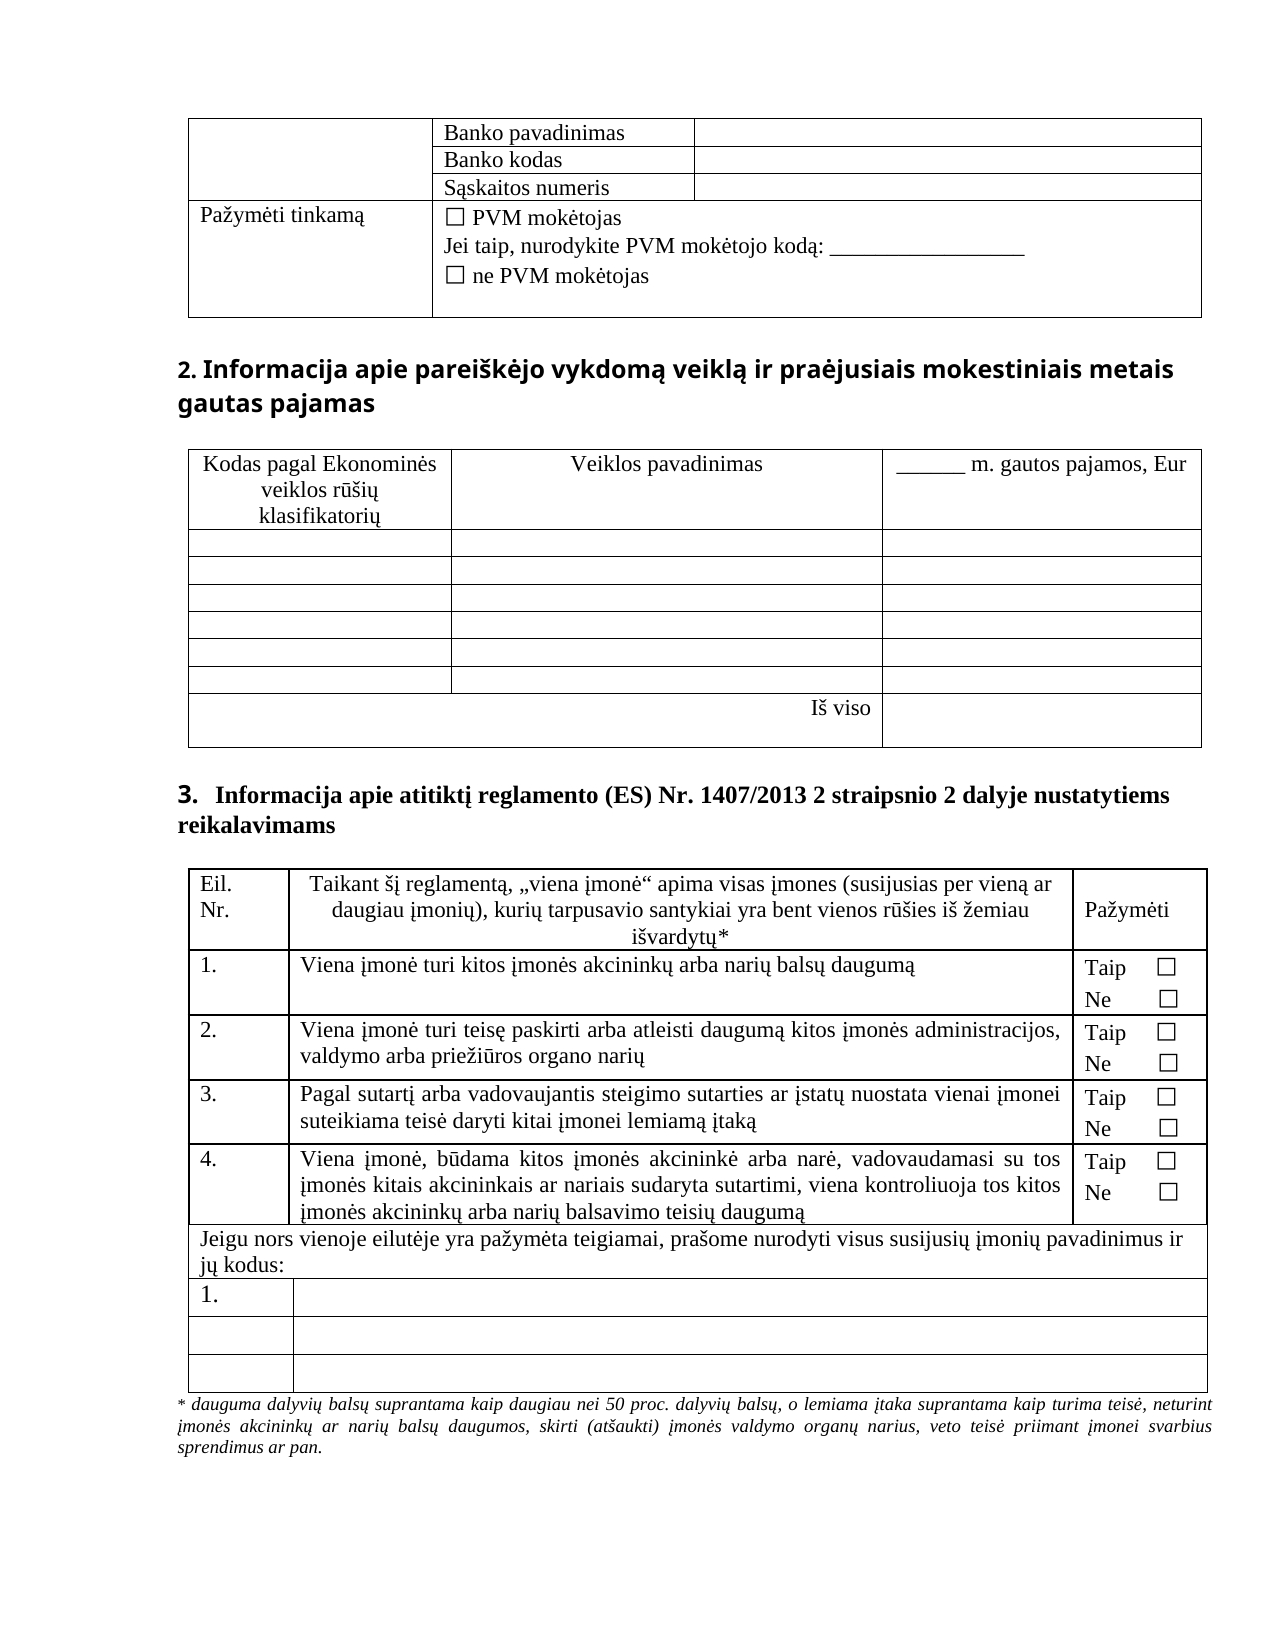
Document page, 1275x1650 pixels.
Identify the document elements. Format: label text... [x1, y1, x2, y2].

table_cell [695, 119, 1201, 146]
table_cell [452, 557, 882, 583]
table_header Veiklos pavadinimas [452, 450, 882, 529]
table_header Pažymėti [1074, 870, 1206, 949]
table_cell [189, 612, 451, 638]
text 3. Informacija apie atitiktį reglamento (ES) Nr. 1407/2013 2 straipsnio 2 dalyje nustatytiems reikalavimams [177, 777, 1216, 839]
table_cell 2. [190, 1016, 288, 1078]
table_cell Iš viso [189, 694, 882, 747]
table_header Taikant šį reglamentą, „viena įmonė“ apima visas įmones (susijusias per vieną ar daugiau įmonių), kurių tarpusavio santykiai yra bent vienos rūšies iš žemiau išvardytų* [290, 870, 1072, 949]
table_cell [452, 639, 882, 666]
table_cell [883, 694, 1201, 747]
table_cell [883, 639, 1201, 666]
table_cell Taip ⬜ Ne ⬜ [1074, 1145, 1206, 1224]
table_cell [189, 119, 432, 200]
table_cell [189, 530, 451, 556]
table_cell Pažymėti tinkamą [189, 201, 432, 317]
table_cell Viena įmonė, būdama kitos įmonės akcininkė arba narė, vadovaudamasi su tos įmonės kitais akcininkais ar nariais sudaryta sutartimi, viena kontroliuoja tos kitos įmonės akcininkų arba narių balsavimo teisių daugumą [290, 1145, 1072, 1224]
text 2. Informacija apie pareiškėjo vykdomą veiklą ir praėjusiais mokestiniais metais gautas pajamas [177, 352, 1216, 420]
table_cell [189, 557, 451, 583]
table_cell [883, 585, 1201, 611]
table_cell [883, 530, 1201, 556]
table_cell [452, 585, 882, 611]
table_cell [189, 667, 451, 693]
table_cell Viena įmonė turi teisę paskirti arba atleisti daugumą kitos įmonės administracijos, valdymo arba priežiūros organo narių [290, 1016, 1072, 1078]
table_cell [883, 557, 1201, 583]
table_cell [189, 639, 451, 666]
table_cell Jeigu nors vienoje eilutėje yra pažymėta teigiamai, prašome nurodyti visus susijusių įmonių pavadinimus ir jų kodus: [189, 1225, 1207, 1278]
table_cell [452, 530, 882, 556]
table_cell [695, 147, 1201, 173]
table_cell Taip ⬜ Ne ⬜ [1074, 1016, 1206, 1078]
table_cell [452, 612, 882, 638]
table_cell [883, 612, 1201, 638]
table_cell [883, 667, 1201, 693]
table_cell Sąskaitos numeris [433, 174, 694, 200]
table_cell Banko pavadinimas [433, 119, 694, 146]
table_cell [189, 585, 451, 611]
table_cell 3. [190, 1081, 288, 1143]
table_cell Pagal sutartį arba vadovaujantis steigimo sutarties ar įstatų nuostata vienai įmonei suteikiama teisė daryti kitai įmonei lemiamą įtaką [290, 1081, 1072, 1143]
table_cell Banko kodas [433, 147, 694, 173]
table_cell [695, 174, 1201, 200]
text * dauguma dalyvių balsų suprantama kaip daugiau nei 50 proc. dalyvių balsų, o lemiama įtaka suprantama kaip turima teisė, neturint įmonės akcininkų ar narių balsų daugumos, skirti (atšaukti) įmonės valdymo organų narius, veto teisė priimant įmonei svarbius sprendimus ar pan. [177, 1393, 1216, 1458]
table_cell [189, 1355, 293, 1392]
table_cell Taip ⬜ Ne ⬜ [1074, 951, 1206, 1014]
table_cell Viena įmonė turi kitos įmonės akcininkų arba narių balsų daugumą [290, 951, 1072, 1014]
table_cell [294, 1279, 1207, 1316]
table_cell 1. [189, 1279, 293, 1316]
table_cell [294, 1317, 1207, 1354]
table_cell 1. [190, 951, 288, 1014]
table_header ______ m. gautos pajamos, Eur [883, 450, 1201, 529]
table_header Eil. Nr. [190, 870, 288, 949]
table_cell 4. [190, 1145, 288, 1224]
table_cell ⬜ PVM mokėtojas Jei taip, nurodykite PVM mokėtojo kodą: _________________ ⬜ ne PVM mokėtojas [433, 201, 1201, 317]
table_cell Taip ⬜ Ne ⬜ [1074, 1081, 1206, 1143]
table_cell [294, 1355, 1207, 1392]
table_cell [189, 1317, 293, 1354]
table_header Kodas pagal Ekonominės veiklos rūšių klasifikatorių [189, 450, 451, 529]
table_cell [452, 667, 882, 693]
